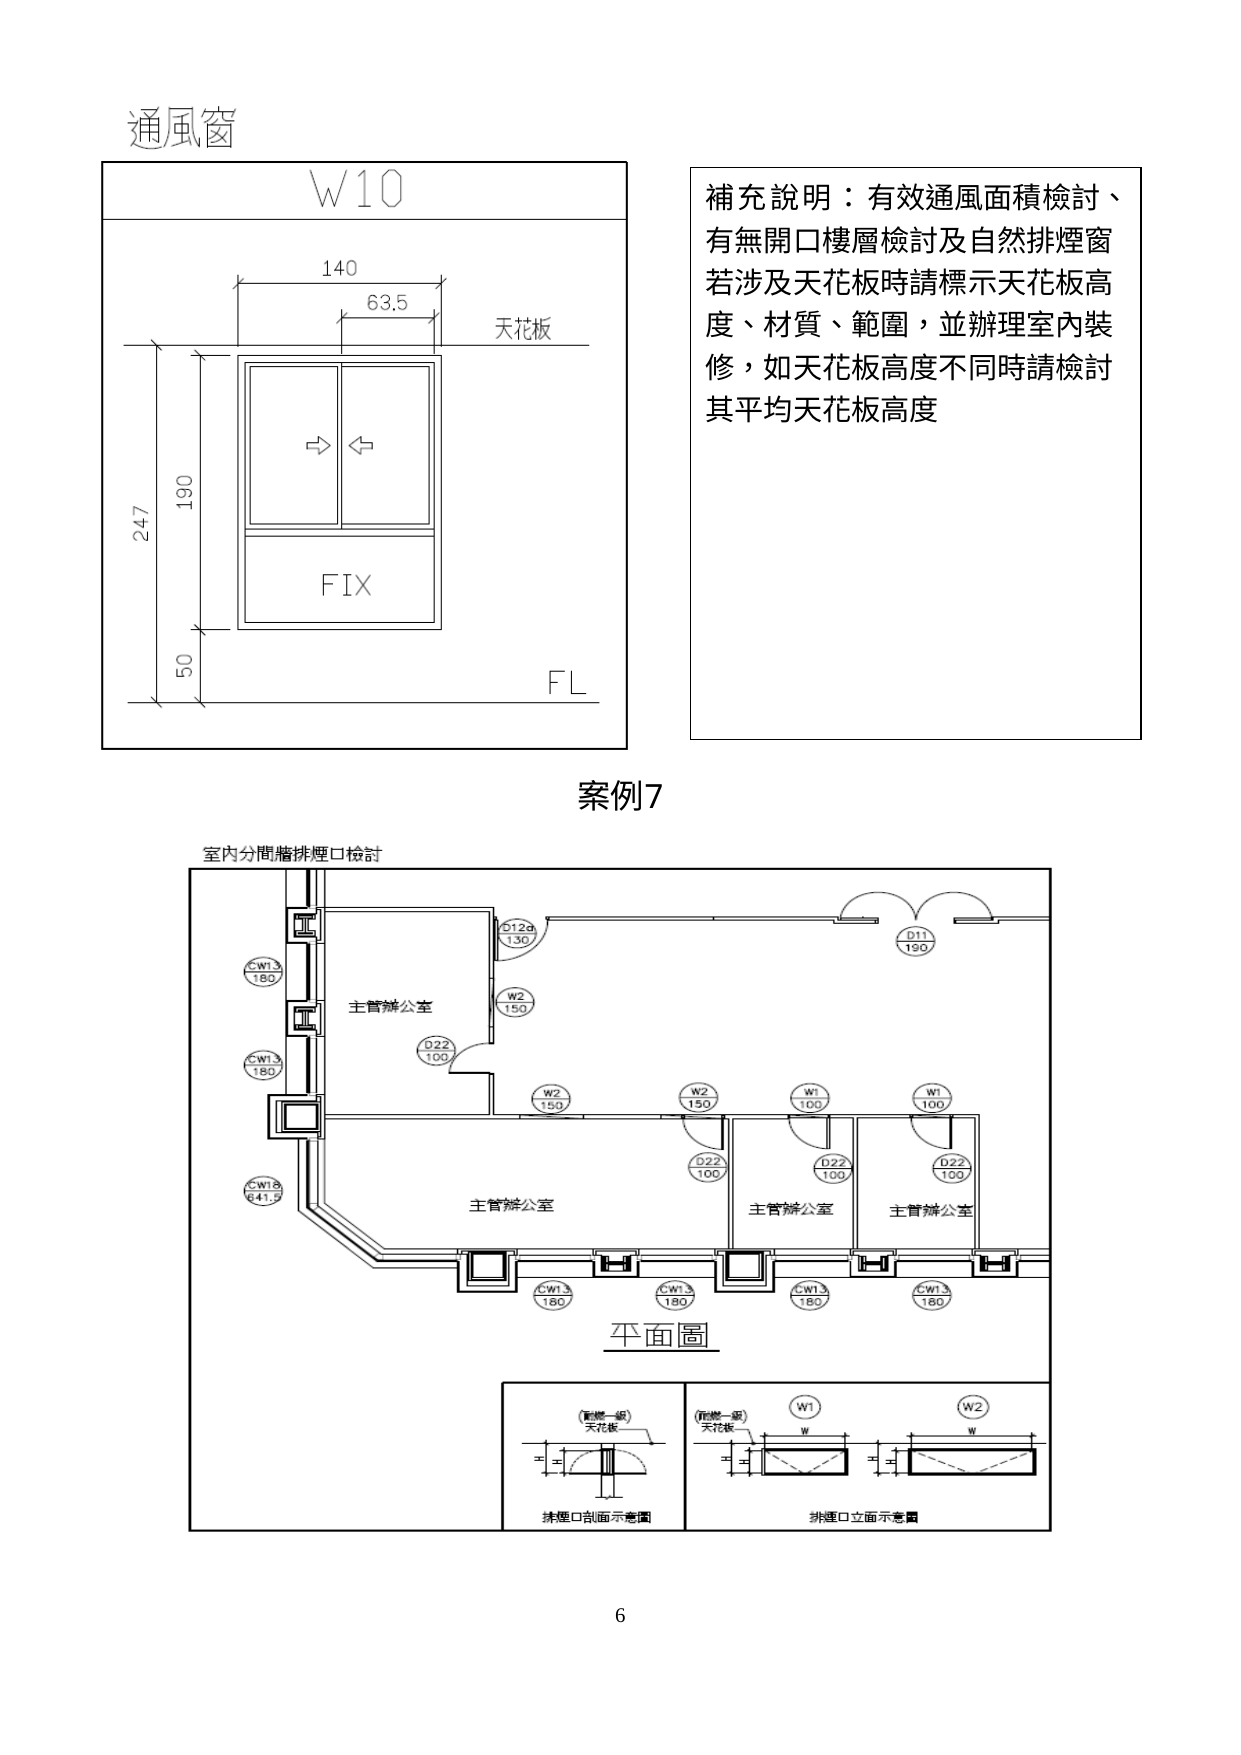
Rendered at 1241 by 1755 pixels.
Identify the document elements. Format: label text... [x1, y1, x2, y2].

text 案例7 [89, 770, 1152, 818]
